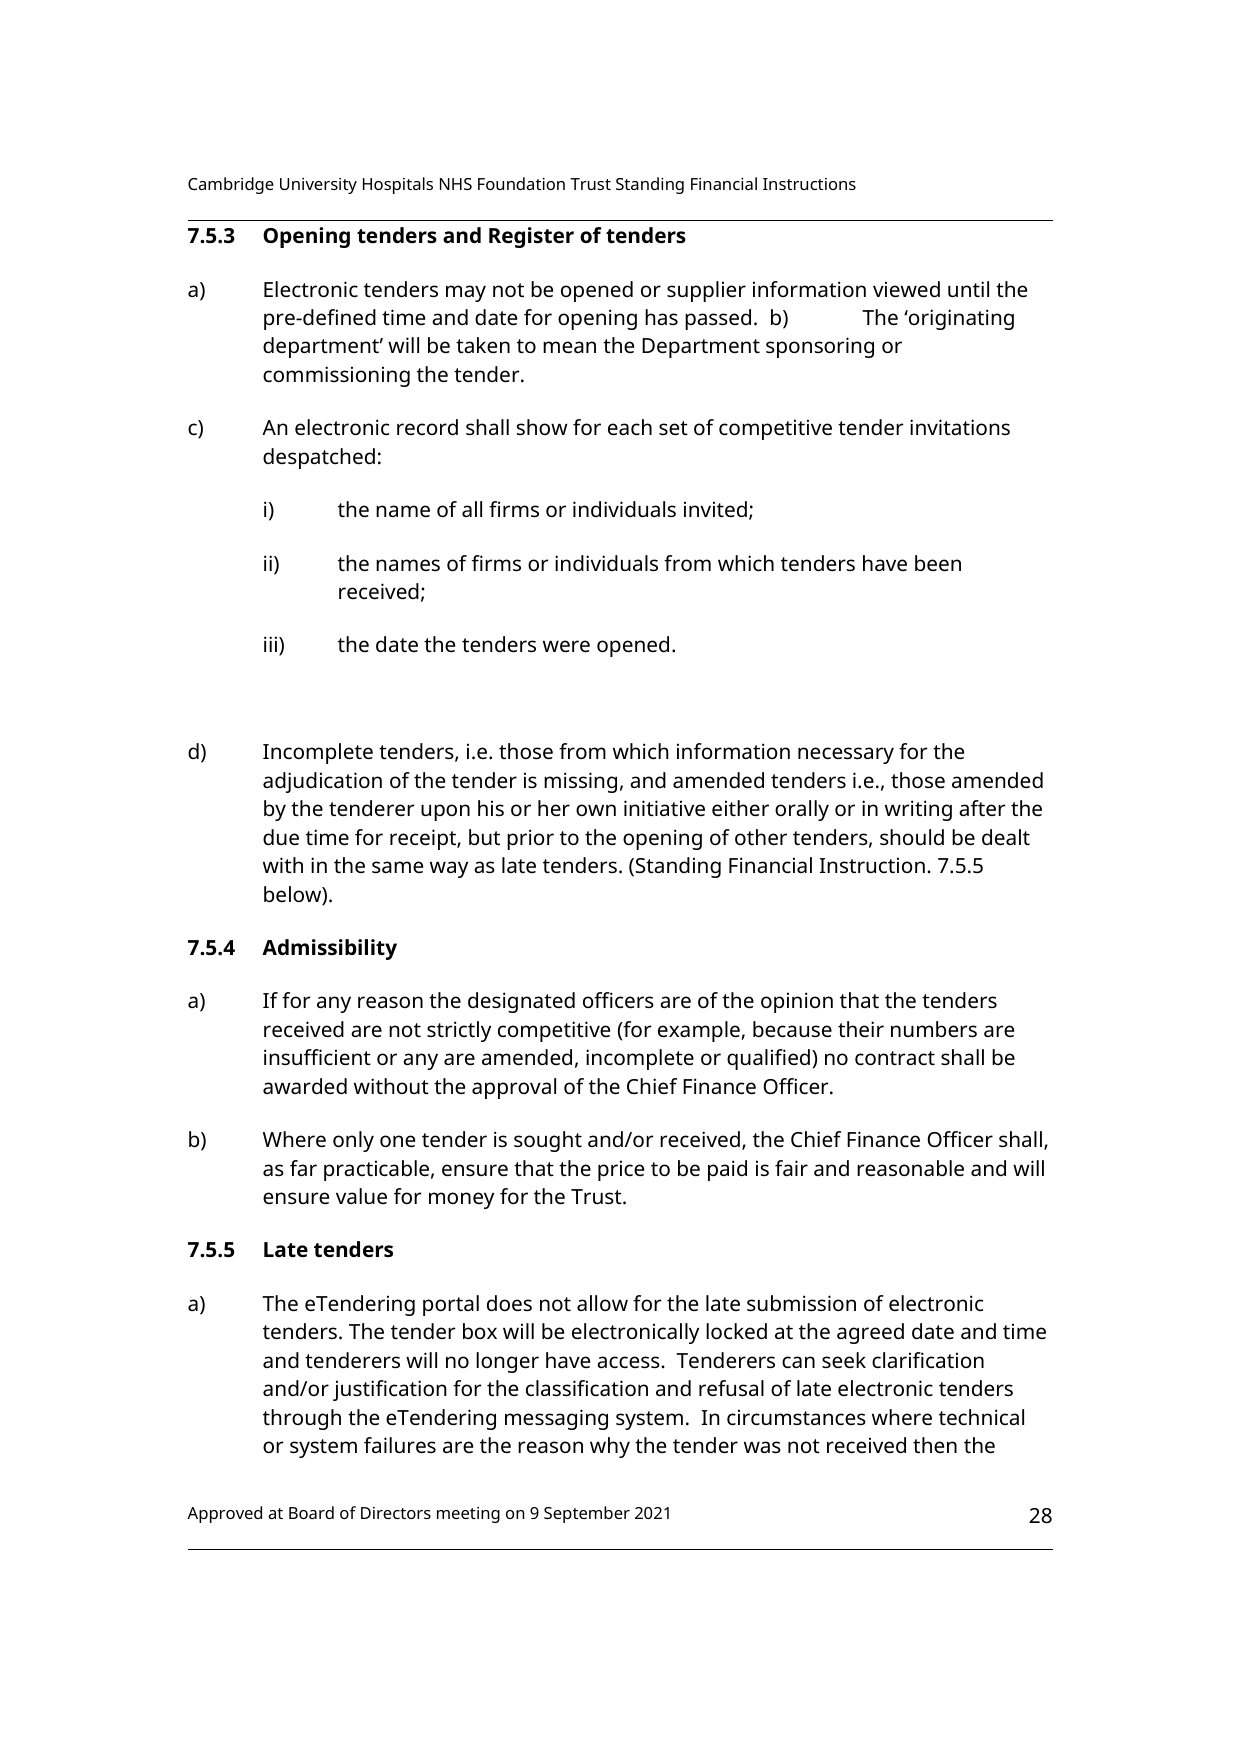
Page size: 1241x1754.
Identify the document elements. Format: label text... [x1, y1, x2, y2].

text a) Electronic tenders may not be opened or supplier information viewed until the pre-defined time and date for opening has passed. b) The ‘originating department’ will be taken to mean the Department sponsoring or commissioning the tender. [187, 275, 1053, 388]
text a) If for any reason the designated officers are of the opinion that the tenders received are not strictly competitive (for example, because their numbers are insufficient or any are amended, incomplete or qualified) no contract shall be awarded without the approval of the Chief Finance Officer. [187, 987, 1053, 1100]
text c) An electronic record shall show for each set of competitive tender invitations despatched: [187, 413, 1053, 470]
text 7.5.3 Opening tenders and Register of tenders [187, 221, 1053, 250]
text ii) the names of firms or individuals from which tenders have been received; [262, 549, 1053, 606]
text 7.5.4 Admissibility [187, 933, 1053, 962]
text 7.5.5 Late tenders [187, 1236, 1053, 1264]
text b) Where only one tender is sought and/or received, the Chief Finance Officer shall, as far practicable, ensure that the price to be paid is fair and reasonable and will ensure value for money for the Trust. [187, 1125, 1053, 1211]
text a) The eTendering portal does not allow for the late submission of electronic tenders. The tender box will be electronically locked at the agreed date and time and tenderers will no longer have access. Tenderers can seek clarification and/or justification for the classification and refusal of late electronic tenders through the eTendering messaging system. In circumstances where technical or system failures are the reason why the tender was not received then the [187, 1289, 1053, 1460]
text d) Incomplete tenders, i.e. those from which information necessary for the adjudication of the tender is missing, and amended tenders i.e., those amended by the tenderer upon his or her own initiative either orally or in writing after the due time for receipt, but prior to the opening of other tenders, should be dealt with in the same way as late tenders. (Standing Financial Instruction. 7.5.5 below). [187, 737, 1053, 908]
text iii) the date the tenders were opened. [262, 631, 1053, 659]
text i) the name of all firms or individuals invited; [262, 495, 1053, 524]
